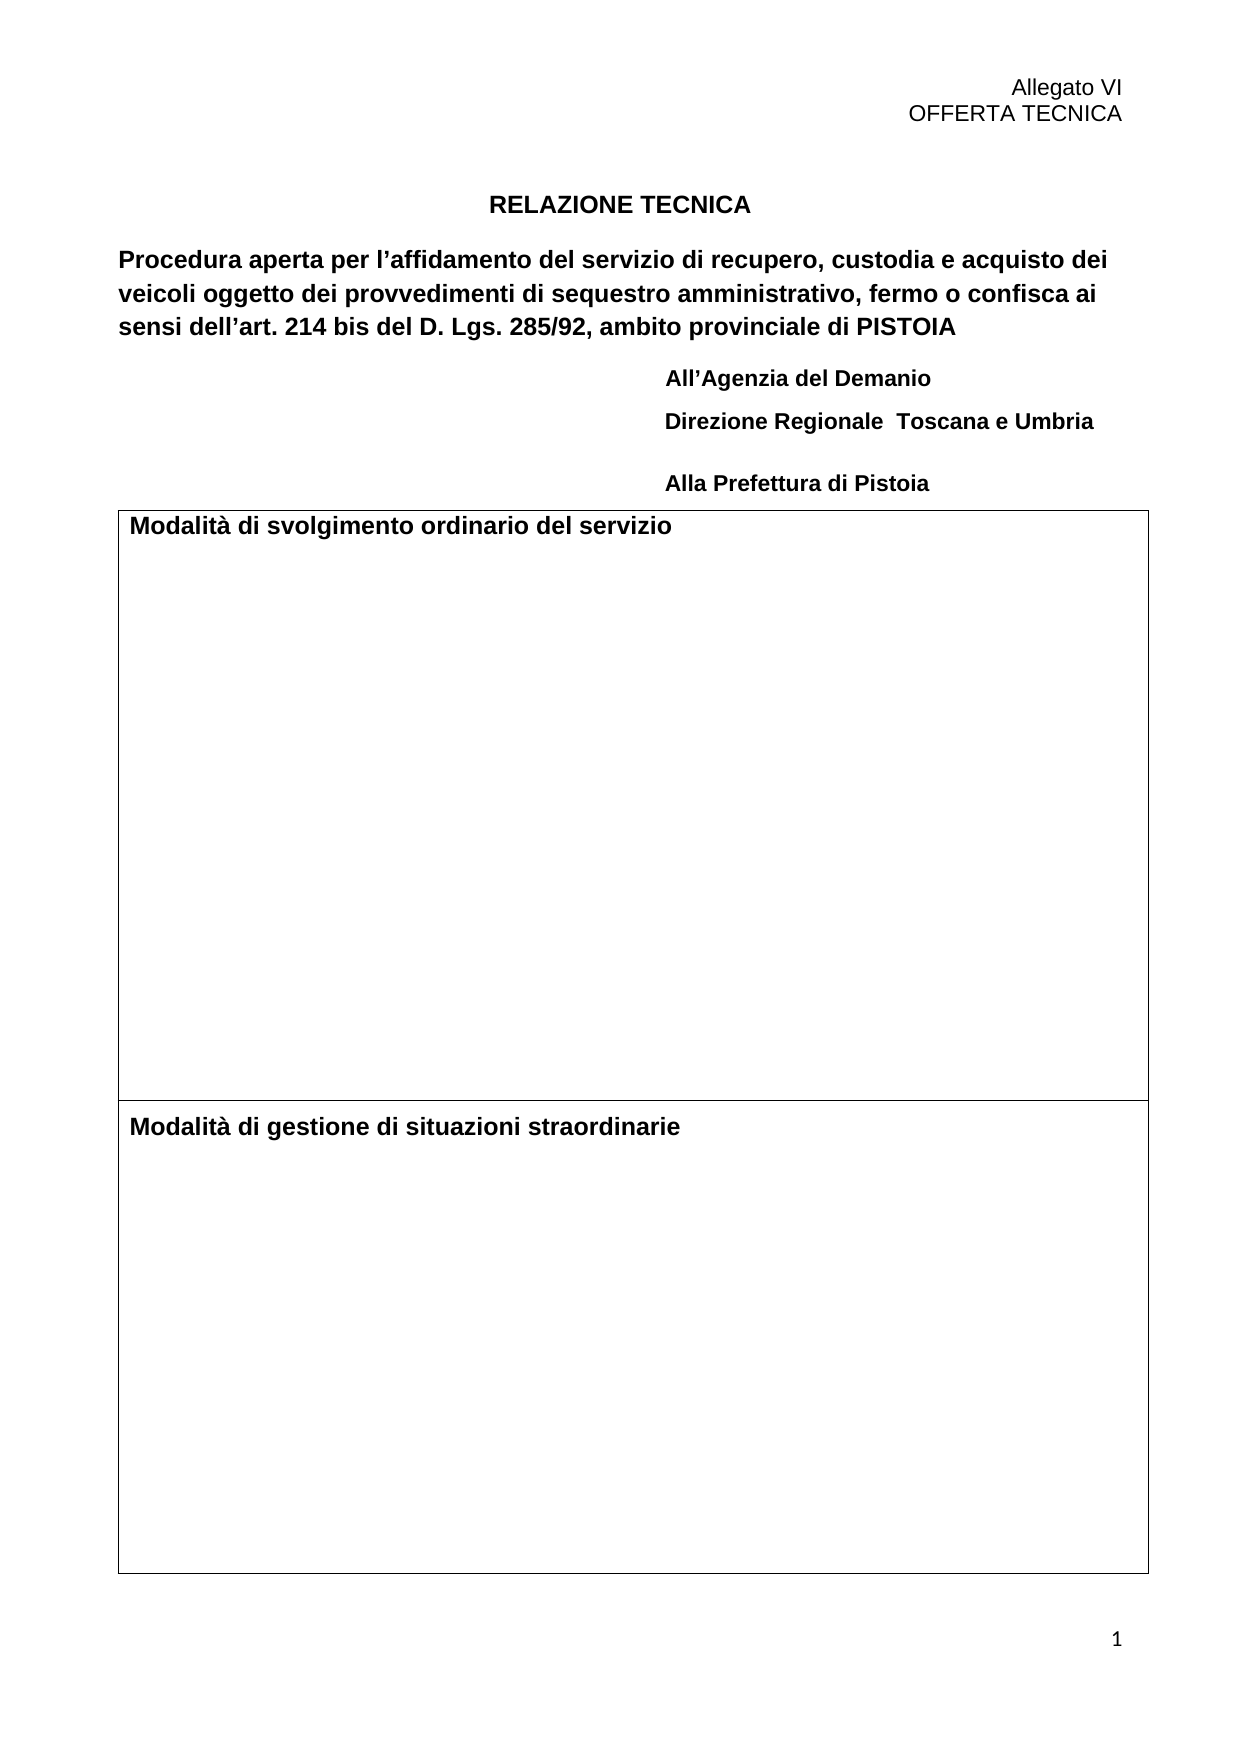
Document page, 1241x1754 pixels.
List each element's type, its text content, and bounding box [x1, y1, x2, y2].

text Alla Prefettura di Pistoia [664, 469, 1122, 496]
text All’Agenzia del Demanio [664, 365, 1122, 392]
table_header Modalità di svolgimento ordinario del servizio [119, 511, 1148, 1100]
text RELAZIONE TECNICA [118, 189, 1122, 218]
text Procedura aperta per l’affidamento del servizio di recupero, custodia e acquisto dei veicoli oggetto dei provvedimenti di sequestro amministrativo, fermo o confisca ai sensi dell’art. 214 bis del D. Lgs. 285/92, ambito provinciale di PISTOIA [118, 246, 1122, 340]
text Direzione Regionale Toscana e Umbria [664, 408, 1122, 434]
table_cell Modalità di gestione di situazioni straordinarie [119, 1101, 1148, 1573]
